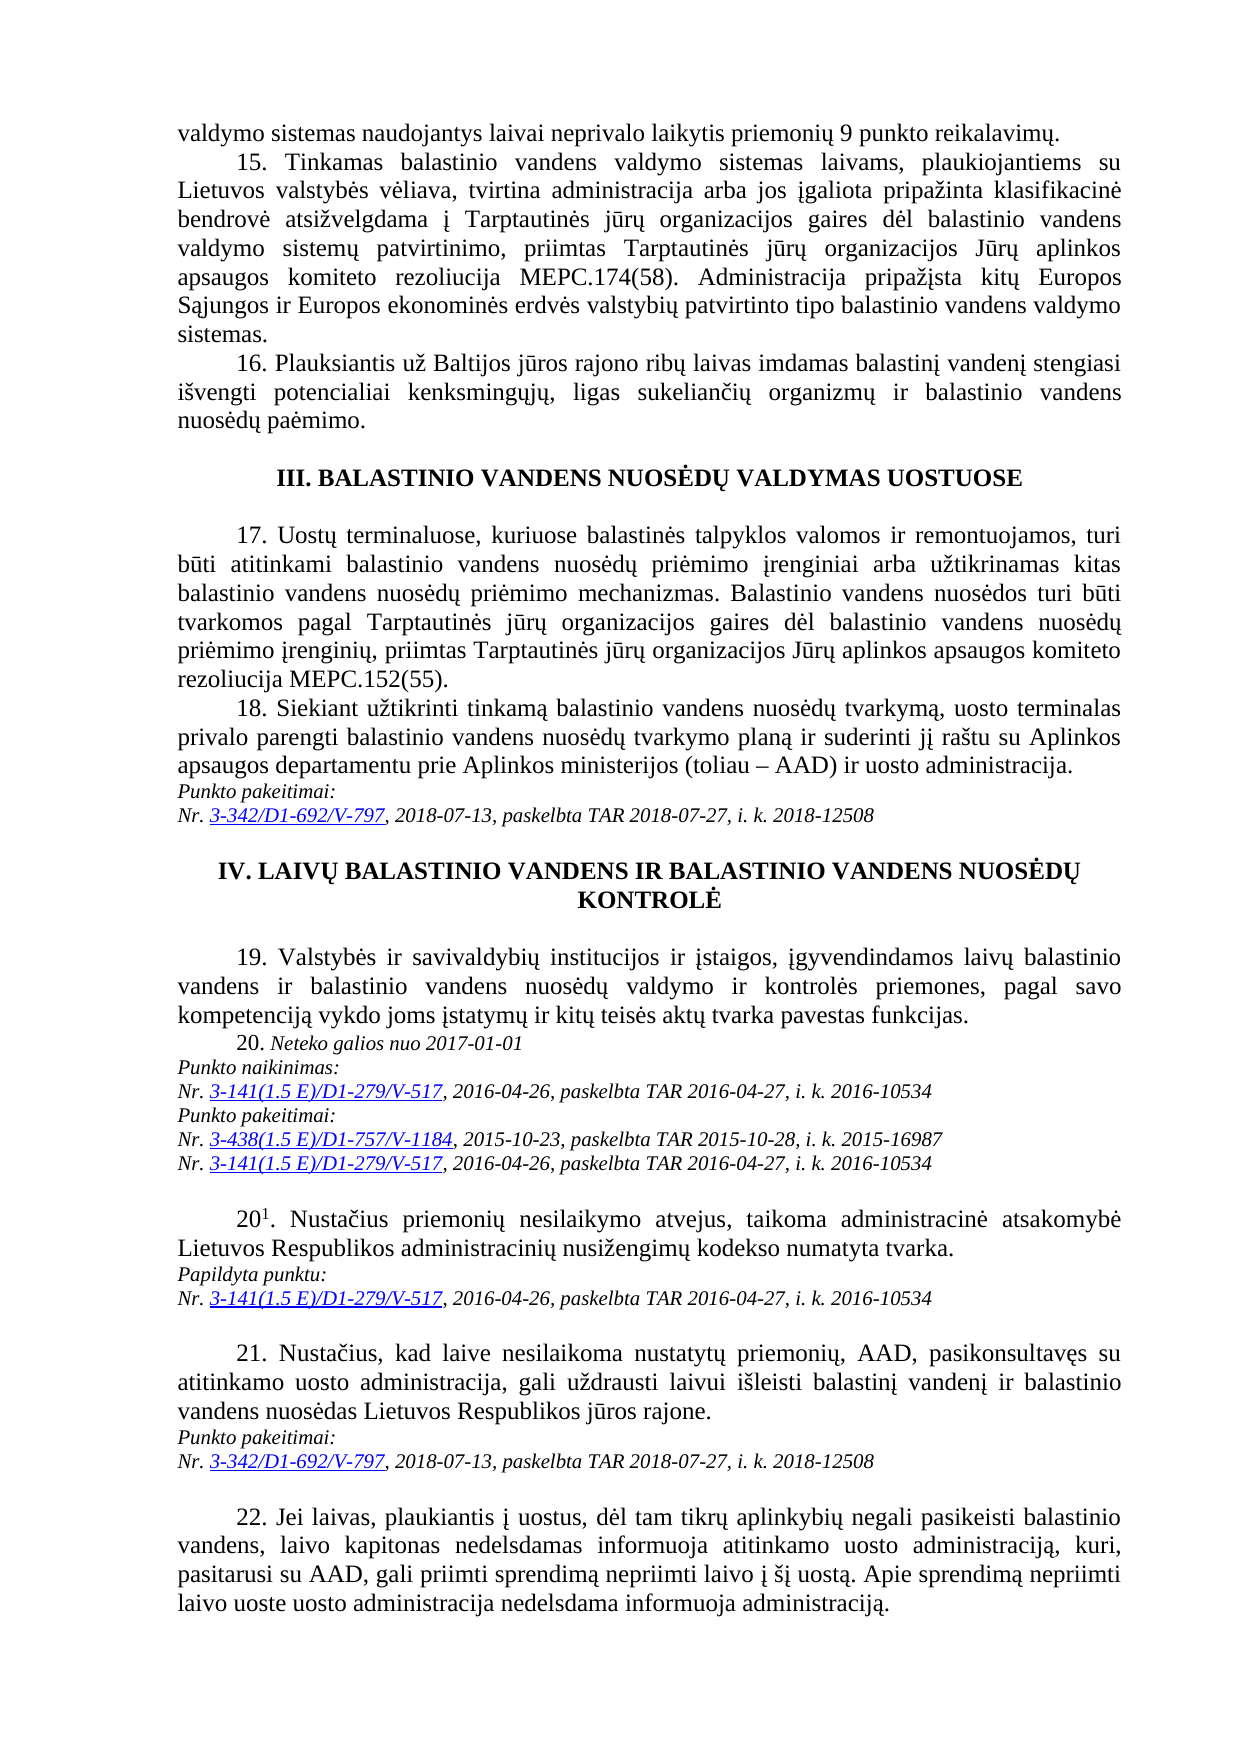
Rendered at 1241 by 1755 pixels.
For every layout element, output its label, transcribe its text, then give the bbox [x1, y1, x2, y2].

text 17. Uostų terminaluose, kuriuose balastinės talpyklos valomos ir remontuojamos, turi būti atitinkami balastinio vandens nuosėdų priėmimo įrenginiai arba užtikrinamas kitas balastinio vandens nuosėdų priėmimo mechanizmas. Balastinio vandens nuosėdos turi būti tvarkomos pagal Tarptautinės jūrų organizacijos gaires dėl balastinio vandens nuosėdų priėmimo įrenginių, priimtas Tarptautinės jūrų organizacijos Jūrų aplinkos apsaugos komiteto rezoliucija MEPC.152(55). [177, 521, 1122, 693]
text 201. Nustačius priemonių nesilaikymo atvejus, taikoma administracinė atsakomybė Lietuvos Respublikos administracinių nusižengimų kodekso numatyta tvarka. [177, 1204, 1122, 1262]
text Nr. 3-438(1.5 E)/D1-757/V-1184, 2015-10-23, paskelbta TAR 2015-10-28, i. k. 2015-16987 [177, 1127, 1122, 1151]
text 19. Valstybės ir savivaldybių institucijos ir įstaigos, įgyvendindamos laivų balastinio vandens ir balastinio vandens nuosėdų valdymo ir kontrolės priemones, pagal savo kompetenciją vykdo joms įstatymų ir kitų teisės aktų tvarka pavestas funkcijas. [177, 942, 1122, 1029]
text Punkto pakeitimai: [177, 779, 1122, 803]
text Nr. 3-342/D1-692/V-797, 2018-07-13, paskelbta TAR 2018-07-27, i. k. 2018-12508 [177, 803, 1122, 827]
text Papildyta punktu: [177, 1262, 1122, 1286]
text Nr. 3-141(1.5 E)/D1-279/V-517, 2016-04-26, paskelbta TAR 2016-04-27, i. k. 2016-10534 [177, 1286, 1122, 1310]
text 20. Neteko galios nuo 2017-01-01 [177, 1029, 1122, 1055]
text Punkto pakeitimai: [177, 1425, 1122, 1449]
text Punkto naikinimas: [177, 1055, 1122, 1079]
text III. BALASTINIO VANDENS NUOSĖDŲ VALDYMAS UOSTUOSE [177, 463, 1122, 492]
text Nr. 3-342/D1-692/V-797, 2018-07-13, paskelbta TAR 2018-07-27, i. k. 2018-12508 [177, 1449, 1122, 1473]
text Nr. 3-141(1.5 E)/D1-279/V-517, 2016-04-26, paskelbta TAR 2016-04-27, i. k. 2016-10534 [177, 1151, 1122, 1175]
text 22. Jei laivas, plaukiantis į uostus, dėl tam tikrų aplinkybių negali pasikeisti balastinio vandens, laivo kapitonas nedelsdamas informuoja atitinkamo uosto administraciją, kuri, pasitarusi su AAD, gali priimti sprendimą nepriimti laivo į šį uostą. Apie sprendimą nepriimti laivo uoste uosto administracija nedelsdama informuoja administraciją. [177, 1502, 1122, 1617]
text IV. LAIVŲ BALASTINIO VANDENS IR BALASTINIO VANDENS NUOSĖDŲ KONTROLĖ [177, 856, 1122, 914]
text valdymo sistemas naudojantys laivai neprivalo laikytis priemonių 9 punkto reikalavimų. [177, 118, 1122, 147]
text 15. Tinkamas balastinio vandens valdymo sistemas laivams, plaukiojantiems su Lietuvos valstybės vėliava, tvirtina administracija arba jos įgaliota pripažinta klasifikacinė bendrovė atsižvelgdama į Tarptautinės jūrų organizacijos gaires dėl balastinio vandens valdymo sistemų patvirtinimo, priimtas Tarptautinės jūrų organizacijos Jūrų aplinkos apsaugos komiteto rezoliucija MEPC.174(58). Administracija pripažįsta kitų Europos Sąjungos ir Europos ekonominės erdvės valstybių patvirtinto tipo balastinio vandens valdymo sistemas. [177, 147, 1122, 348]
text 21. Nustačius, kad laive nesilaikoma nustatytų priemonių, AAD, pasikonsultavęs su atitinkamo uosto administracija, gali uždrausti laivui išleisti balastinį vandenį ir balastinio vandens nuosėdas Lietuvos Respublikos jūros rajone. [177, 1338, 1122, 1425]
text 18. Siekiant užtikrinti tinkamą balastinio vandens nuosėdų tvarkymą, uosto terminalas privalo parengti balastinio vandens nuosėdų tvarkymo planą ir suderinti jį raštu su Aplinkos apsaugos departamentu prie Aplinkos ministerijos (toliau – AAD) ir uosto administracija. [177, 693, 1122, 779]
text 16. Plauksiantis už Baltijos jūros rajono ribų laivas imdamas balastinį vandenį stengiasi išvengti potencialiai kenksmingųjų, ligas sukeliančių organizmų ir balastinio vandens nuosėdų paėmimo. [177, 348, 1122, 434]
text Nr. 3-141(1.5 E)/D1-279/V-517, 2016-04-26, paskelbta TAR 2016-04-27, i. k. 2016-10534 [177, 1079, 1122, 1103]
text Punkto pakeitimai: [177, 1103, 1122, 1127]
